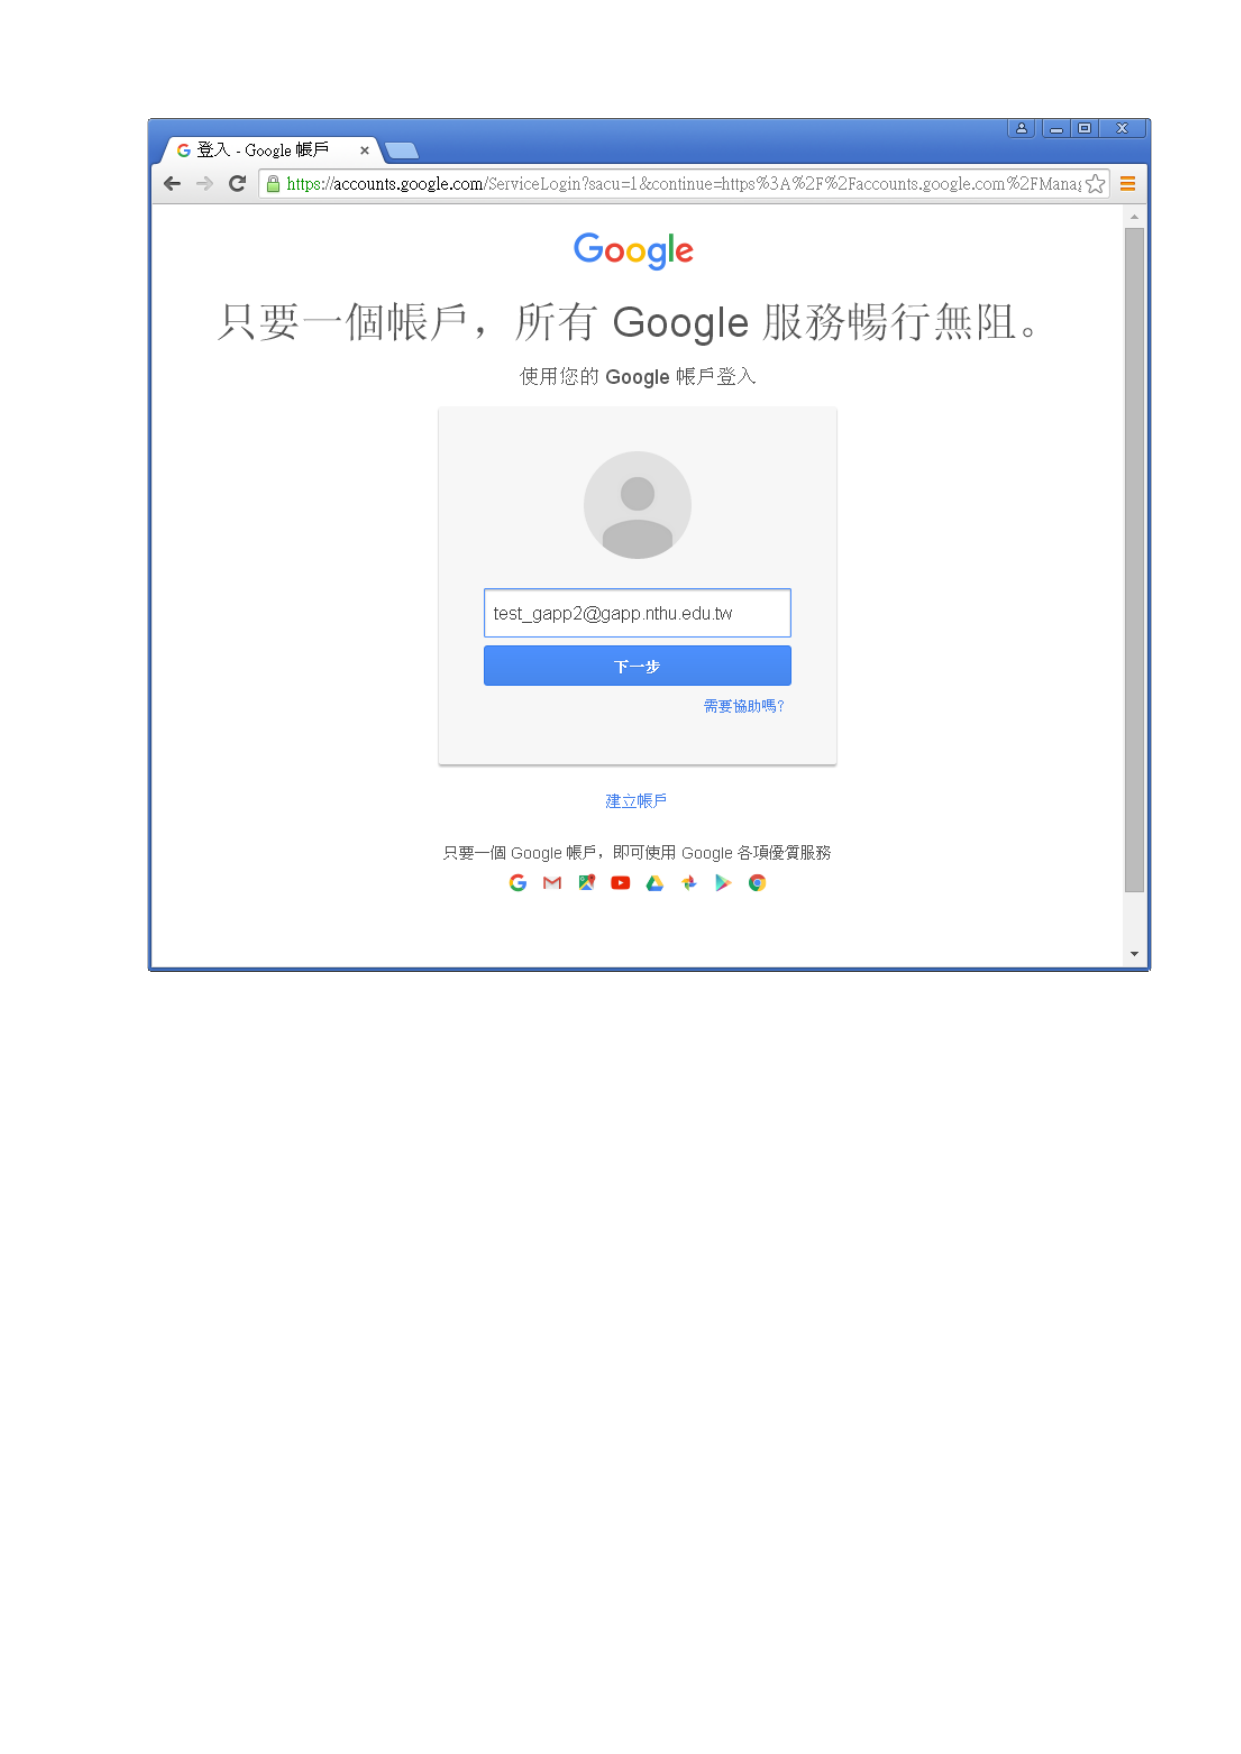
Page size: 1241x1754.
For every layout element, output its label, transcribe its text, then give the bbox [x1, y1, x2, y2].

list 登入「我的帳戶」https://accounts.google.com/ [118, 118, 1122, 978]
picture [147, 118, 1152, 972]
